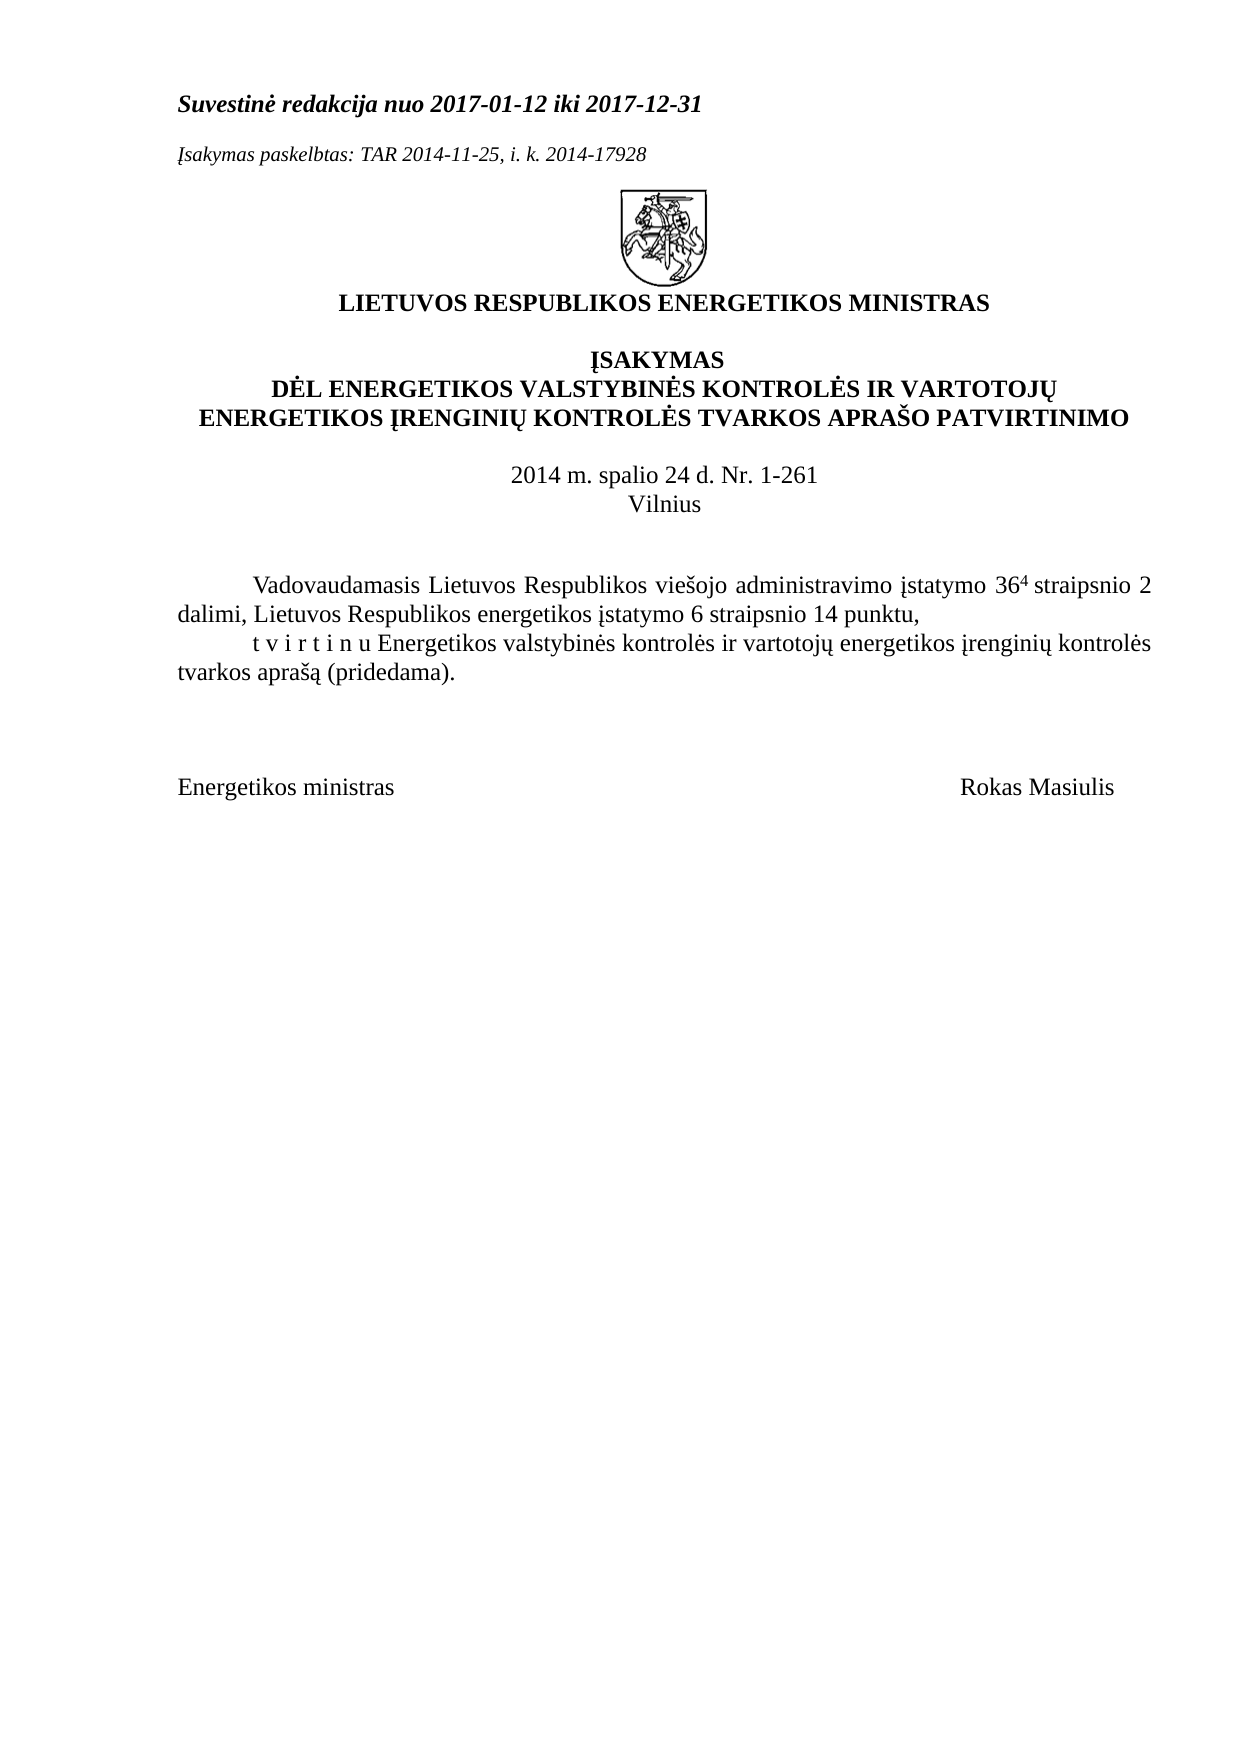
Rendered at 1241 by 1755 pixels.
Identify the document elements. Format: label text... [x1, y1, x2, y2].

text DĖL ENERGETIKOS VALSTYBINĖS KONTROLĖS IR VARTOTOJŲ ENERGETIKOS ĮRENGINIŲ KONTROLĖS TVARKos Aprašo patvirtinimo [177, 374, 1152, 431]
text Vilnius [177, 489, 1152, 518]
text Vadovaudamasis Lietuvos Respublikos viešojo administravimo įstatymo 364 straipsnio 2 dalimi, Lietuvos Respublikos energetikos įstatymo 6 straipsnio 14 punktu, [177, 570, 1152, 628]
text Įsakymas paskelbtas: TAR 2014-11-25, i. k. 2014-17928 [177, 141, 1152, 166]
text LIETUVOS RESPUBLIKOS ENERGETIKOS MINISTRAS [177, 288, 1152, 316]
text Suvestinė redakcija nuo 2017-01-12 iki 2017-12-31 [177, 89, 1152, 117]
text t v i r t i n u Energetikos valstybinės kontrolės ir vartotojų energetikos įrenginių kontrolės tvarkos aprašą (pridedama). [177, 628, 1152, 685]
text Energetikos ministras Rokas Masiulis [177, 772, 1152, 800]
text 2014 m. spalio 24 d. Nr. 1-261 [177, 460, 1152, 489]
text ĮSAKYMAS [162, 345, 1152, 374]
